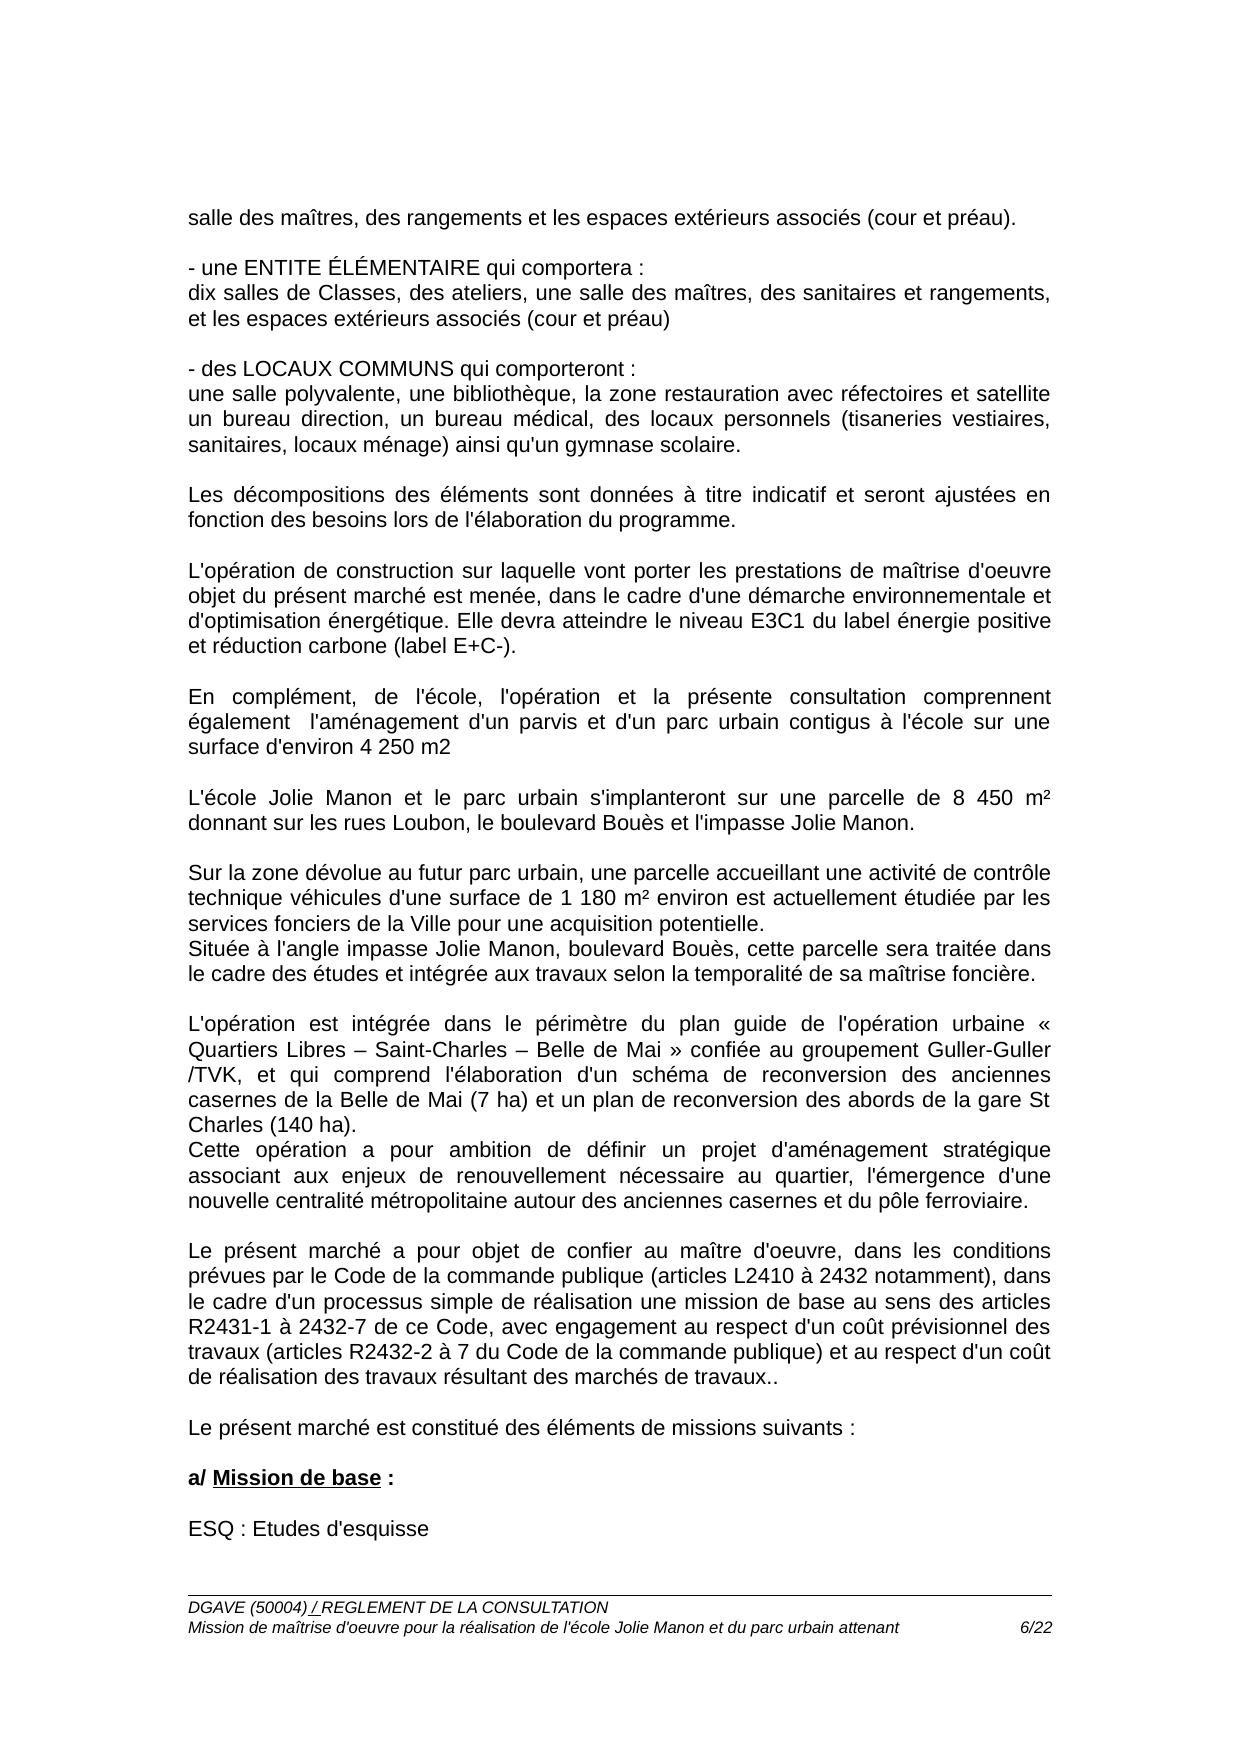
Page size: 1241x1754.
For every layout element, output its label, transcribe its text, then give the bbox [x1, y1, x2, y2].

text Le présent marché est constitué des éléments de missions suivants : [188, 1414, 1052, 1440]
text En complément, de l'école, l'opération et la présente consultation comprennent également l'aménagement d'un parvis et d'un parc urbain contigus à l'école sur une surface d'environ 4 250 m2 [188, 683, 1052, 759]
text - des LOCAUX COMMUNS qui comporteront : [188, 356, 1052, 381]
text L'opération de construction sur laquelle vont porter les prestations de maîtrise d'oeuvre objet du présent marché est menée, dans le cadre d'une démarche environnementale et d'optimisation énergétique. Elle devra atteindre le niveau E3C1 du label énergie positive et réduction carbone (label E+C-). [188, 557, 1052, 658]
text Les décompositions des éléments sont données à titre indicatif et seront ajustées en fonction des besoins lors de l'élaboration du programme. [188, 482, 1052, 532]
text Le présent marché a pour objet de confier au maître d'oeuvre, dans les conditions prévues par le Code de la commande publique (articles L2410 à 2432 notamment), dans le cadre d'un processus simple de réalisation une mission de base au sens des articles R2431-1 à 2432-7 de ce Code, avec engagement au respect d'un coût prévisionnel des travaux (articles R2432-2 à 7 du Code de la commande publique) et au respect d'un coût de réalisation des travaux résultant des marchés de travaux.. [188, 1238, 1052, 1389]
text a/ Mission de base : [188, 1465, 1052, 1490]
text L'opération est intégrée dans le périmètre du plan guide de l'opération urbaine « Quartiers Libres – Saint-Charles – Belle de Mai » confiée au groupement Guller-Guller /TVK, et qui comprend l'élaboration d'un schéma de reconversion des anciennes casernes de la Belle de Mai (7 ha) et un plan de reconversion des abords de la gare St Charles (140 ha). [188, 1011, 1052, 1137]
text L'école Jolie Manon et le parc urbain s'implanteront sur une parcelle de 8 450 m² donnant sur les rues Loubon, le boulevard Bouès et l'impasse Jolie Manon. [188, 784, 1052, 835]
text salle des maîtres, des rangements et les espaces extérieurs associés (cour et préau). [188, 204, 1052, 230]
text une salle polyvalente, une bibliothèque, la zone restauration avec réfectoires et satellite un bureau direction, un bureau médical, des locaux personnels (tisaneries vestiaires, sanitaires, locaux ménage) ainsi qu'un gymnase scolaire. [188, 381, 1052, 457]
text Sur la zone dévolue au futur parc urbain, une parcelle accueillant une activité de contrôle technique véhicules d'une surface de 1 180 m² environ est actuellement étudiée par les services fonciers de la Ville pour une acquisition potentielle. [188, 860, 1052, 936]
text Cette opération a pour ambition de définir un projet d'aménagement stratégique associant aux enjeux de renouvellement nécessaire au quartier, l'émergence d'une nouvelle centralité métropolitaine autour des anciennes casernes et du pôle ferroviaire. [188, 1137, 1052, 1213]
text dix salles de Classes, des ateliers, une salle des maîtres, des sanitaires et rangements, et les espaces extérieurs associés (cour et préau) [188, 280, 1052, 331]
text - une ENTITE ÉLÉMENTAIRE qui comportera : [188, 255, 1052, 280]
text ESQ : Etudes d'esquisse [188, 1515, 1052, 1541]
text Située à l'angle impasse Jolie Manon, boulevard Bouès, cette parcelle sera traitée dans le cadre des études et intégrée aux travaux selon la temporalité de sa maîtrise foncière. [188, 936, 1052, 986]
